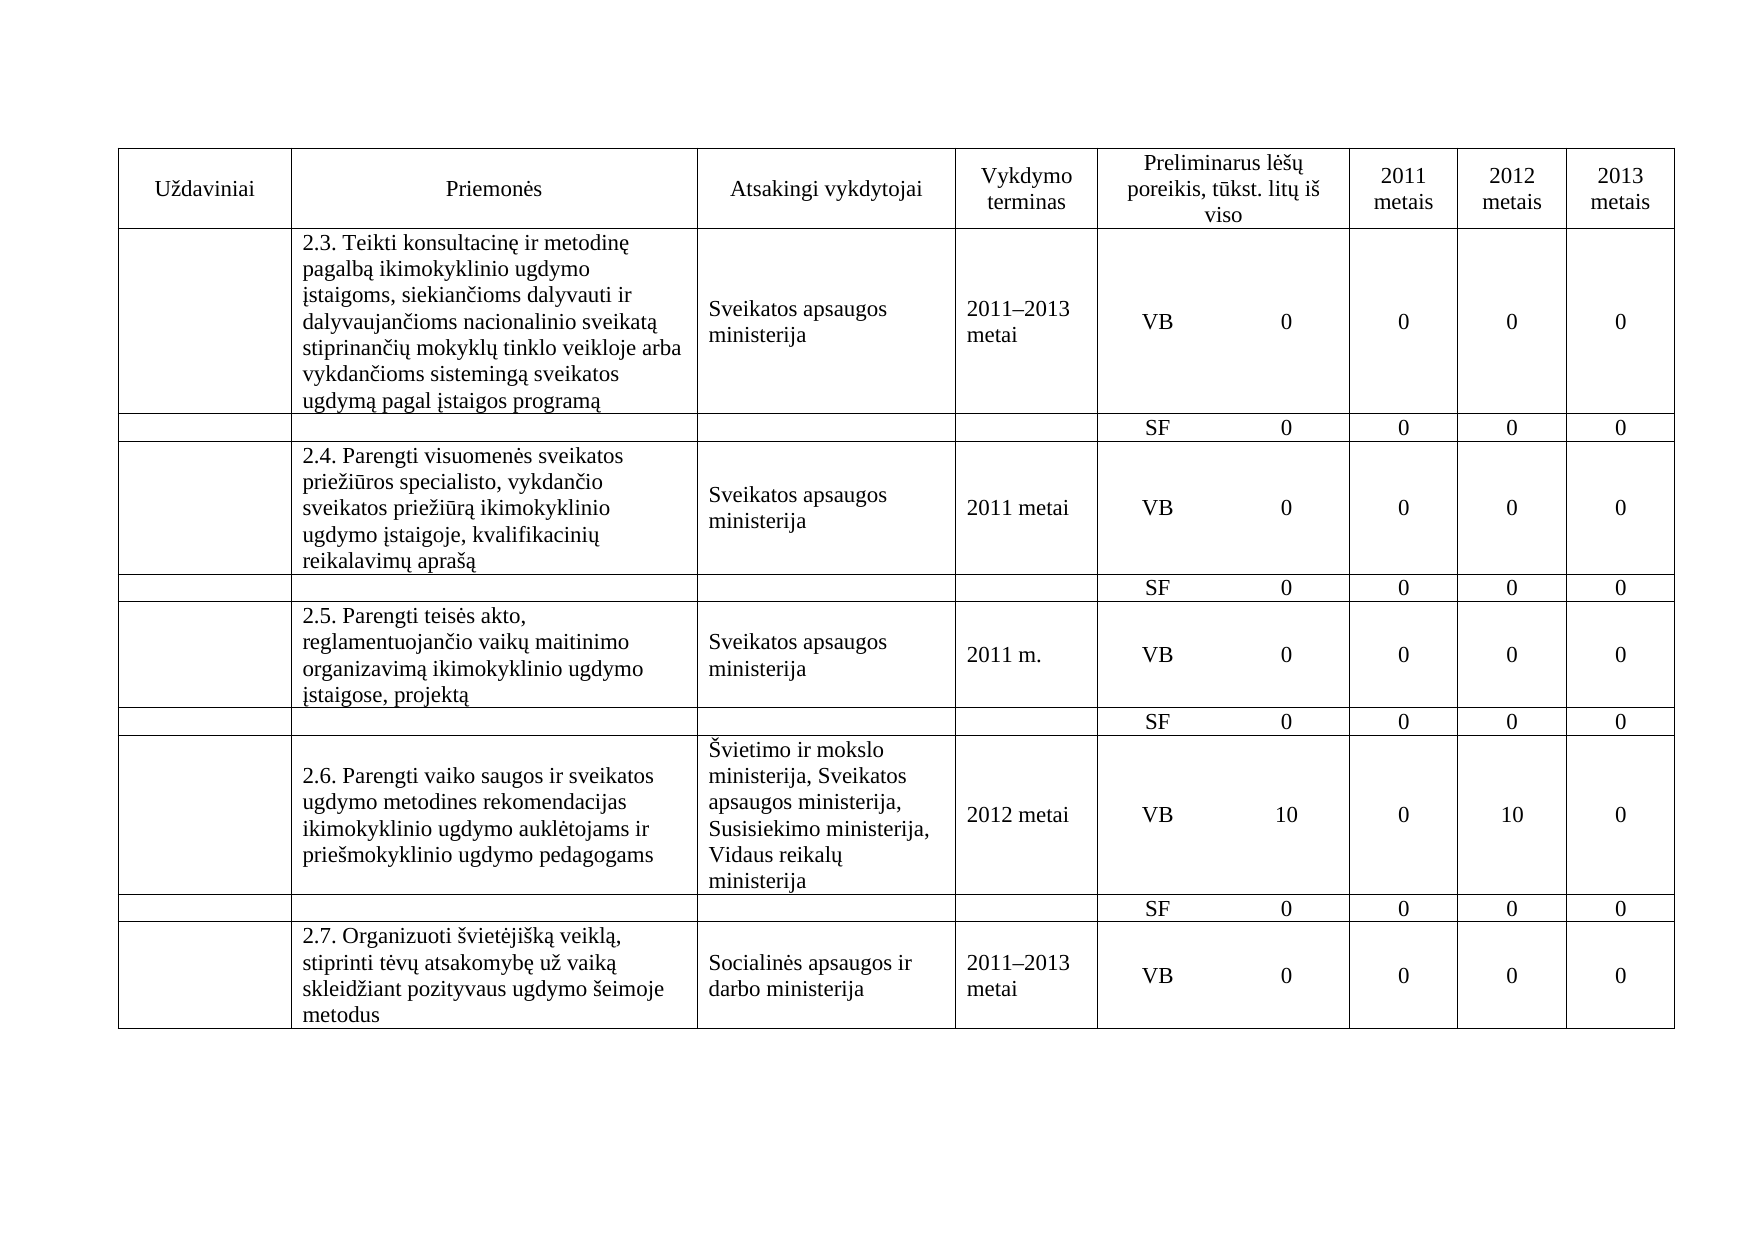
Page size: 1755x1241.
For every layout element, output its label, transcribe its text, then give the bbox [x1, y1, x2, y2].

table_cell 0 [1458, 922, 1566, 1028]
table_header Vykdymo terminas [956, 149, 1097, 228]
table_cell VB [1098, 229, 1223, 413]
table_cell 0 [1567, 708, 1674, 735]
table_cell [119, 736, 291, 894]
table_cell 2.3. Teikti konsultacinę ir metodinę pagalbą ikimokyklinio ugdymo įstaigoms, siekiančioms dalyvauti ir dalyvaujančioms nacionalinio sveikatą stiprinančių mokyklų tinklo veikloje arba vykdančioms sistemingą sveikatos ugdymą pagal įstaigos programą [292, 229, 697, 413]
table_cell 2011 metai [956, 442, 1097, 573]
table_cell [292, 414, 697, 441]
table_cell 0 [1223, 895, 1349, 921]
table_cell [119, 575, 291, 601]
table_cell 2.5. Parengti teisės akto, reglamentuojančio vaikų maitinimo organizavimą ikimokyklinio ugdymo įstaigose, projektą [292, 602, 697, 707]
table_cell [119, 229, 291, 413]
table_cell [956, 575, 1097, 601]
table_cell 0 [1350, 895, 1457, 921]
table_cell VB [1098, 922, 1223, 1028]
table_cell 0 [1458, 708, 1566, 735]
table_cell 0 [1567, 575, 1674, 601]
table_cell 0 [1223, 229, 1349, 413]
table_cell 0 [1458, 414, 1566, 441]
table_cell 0 [1458, 895, 1566, 921]
table_cell VB [1098, 602, 1223, 707]
table_cell 0 [1350, 602, 1457, 707]
table_cell VB [1098, 736, 1223, 894]
table_cell [119, 602, 291, 707]
table_cell 0 [1567, 922, 1674, 1028]
table_cell 0 [1350, 442, 1457, 573]
table_cell 2012 metai [956, 736, 1097, 894]
table_cell 0 [1223, 922, 1349, 1028]
table_cell [698, 575, 955, 601]
table_cell 0 [1223, 414, 1349, 441]
table_header 2011 metais [1350, 149, 1457, 228]
table_header Priemonės [292, 149, 697, 228]
table_cell 0 [1350, 708, 1457, 735]
table_cell Sveikatos apsaugos ministerija [698, 229, 955, 413]
table_cell 0 [1350, 922, 1457, 1028]
table_cell [292, 895, 697, 921]
table_cell [119, 708, 291, 735]
table_header 2013 metais [1567, 149, 1674, 228]
table_cell 0 [1223, 575, 1349, 601]
table_cell [292, 708, 697, 735]
table_cell SF [1098, 575, 1223, 601]
table_cell 0 [1458, 442, 1566, 573]
table_cell 0 [1350, 736, 1457, 894]
table_cell 0 [1567, 895, 1674, 921]
table_header Atsakingi vykdytojai [698, 149, 955, 228]
table_cell VB [1098, 442, 1223, 573]
table_cell [119, 414, 291, 441]
table_cell 2.4. Parengti visuomenės sveikatos priežiūros specialisto, vykdančio sveikatos priežiūrą ikimokyklinio ugdymo įstaigoje, kvalifikacinių reikalavimų aprašą [292, 442, 697, 573]
table_cell [956, 895, 1097, 921]
table_cell 0 [1567, 442, 1674, 573]
table_cell 0 [1458, 602, 1566, 707]
table_header 2012 metais [1458, 149, 1566, 228]
table_cell [292, 575, 697, 601]
table_cell 0 [1567, 602, 1674, 707]
table_cell [119, 922, 291, 1028]
table_cell 0 [1223, 602, 1349, 707]
table_cell [119, 442, 291, 573]
table_cell 2011–2013 metai [956, 229, 1097, 413]
table_cell Švietimo ir mokslo ministerija, Sveikatos apsaugos ministerija, Susisiekimo ministerija, Vidaus reikalų ministerija [698, 736, 955, 894]
table_cell 2.6. Parengti vaiko saugos ir sveikatos ugdymo metodines rekomendacijas ikimokyklinio ugdymo auklėtojams ir priešmokyklinio ugdymo pedagogams [292, 736, 697, 894]
table_cell 0 [1567, 229, 1674, 413]
table_cell 0 [1223, 708, 1349, 735]
table_cell 0 [1458, 229, 1566, 413]
table_cell Socialinės apsaugos ir darbo ministerija [698, 922, 955, 1028]
table_cell 0 [1567, 414, 1674, 441]
table_cell 0 [1350, 575, 1457, 601]
table_cell [119, 895, 291, 921]
table_cell [698, 895, 955, 921]
table_cell SF [1098, 708, 1223, 735]
table_cell 0 [1567, 736, 1674, 894]
table_cell 2011–2013 metai [956, 922, 1097, 1028]
table_cell 0 [1458, 575, 1566, 601]
table_cell 10 [1223, 736, 1349, 894]
table_cell 0 [1350, 229, 1457, 413]
table_cell 2011 m. [956, 602, 1097, 707]
table_cell [698, 414, 955, 441]
table_header Preliminarus lėšų poreikis, tūkst. litų iš viso [1098, 149, 1349, 228]
table_cell 0 [1350, 414, 1457, 441]
table_cell [956, 708, 1097, 735]
table_cell [698, 708, 955, 735]
table_cell 0 [1223, 442, 1349, 573]
table_cell 2.7. Organizuoti švietėjišką veiklą, stiprinti tėvų atsakomybę už vaiką skleidžiant pozityvaus ugdymo šeimoje metodus [292, 922, 697, 1028]
table_cell SF [1098, 895, 1223, 921]
table_cell 10 [1458, 736, 1566, 894]
table_cell Sveikatos apsaugos ministerija [698, 602, 955, 707]
table_cell SF [1098, 414, 1223, 441]
table_header Uždaviniai [119, 149, 291, 228]
table_cell [956, 414, 1097, 441]
table_cell Sveikatos apsaugos ministerija [698, 442, 955, 573]
